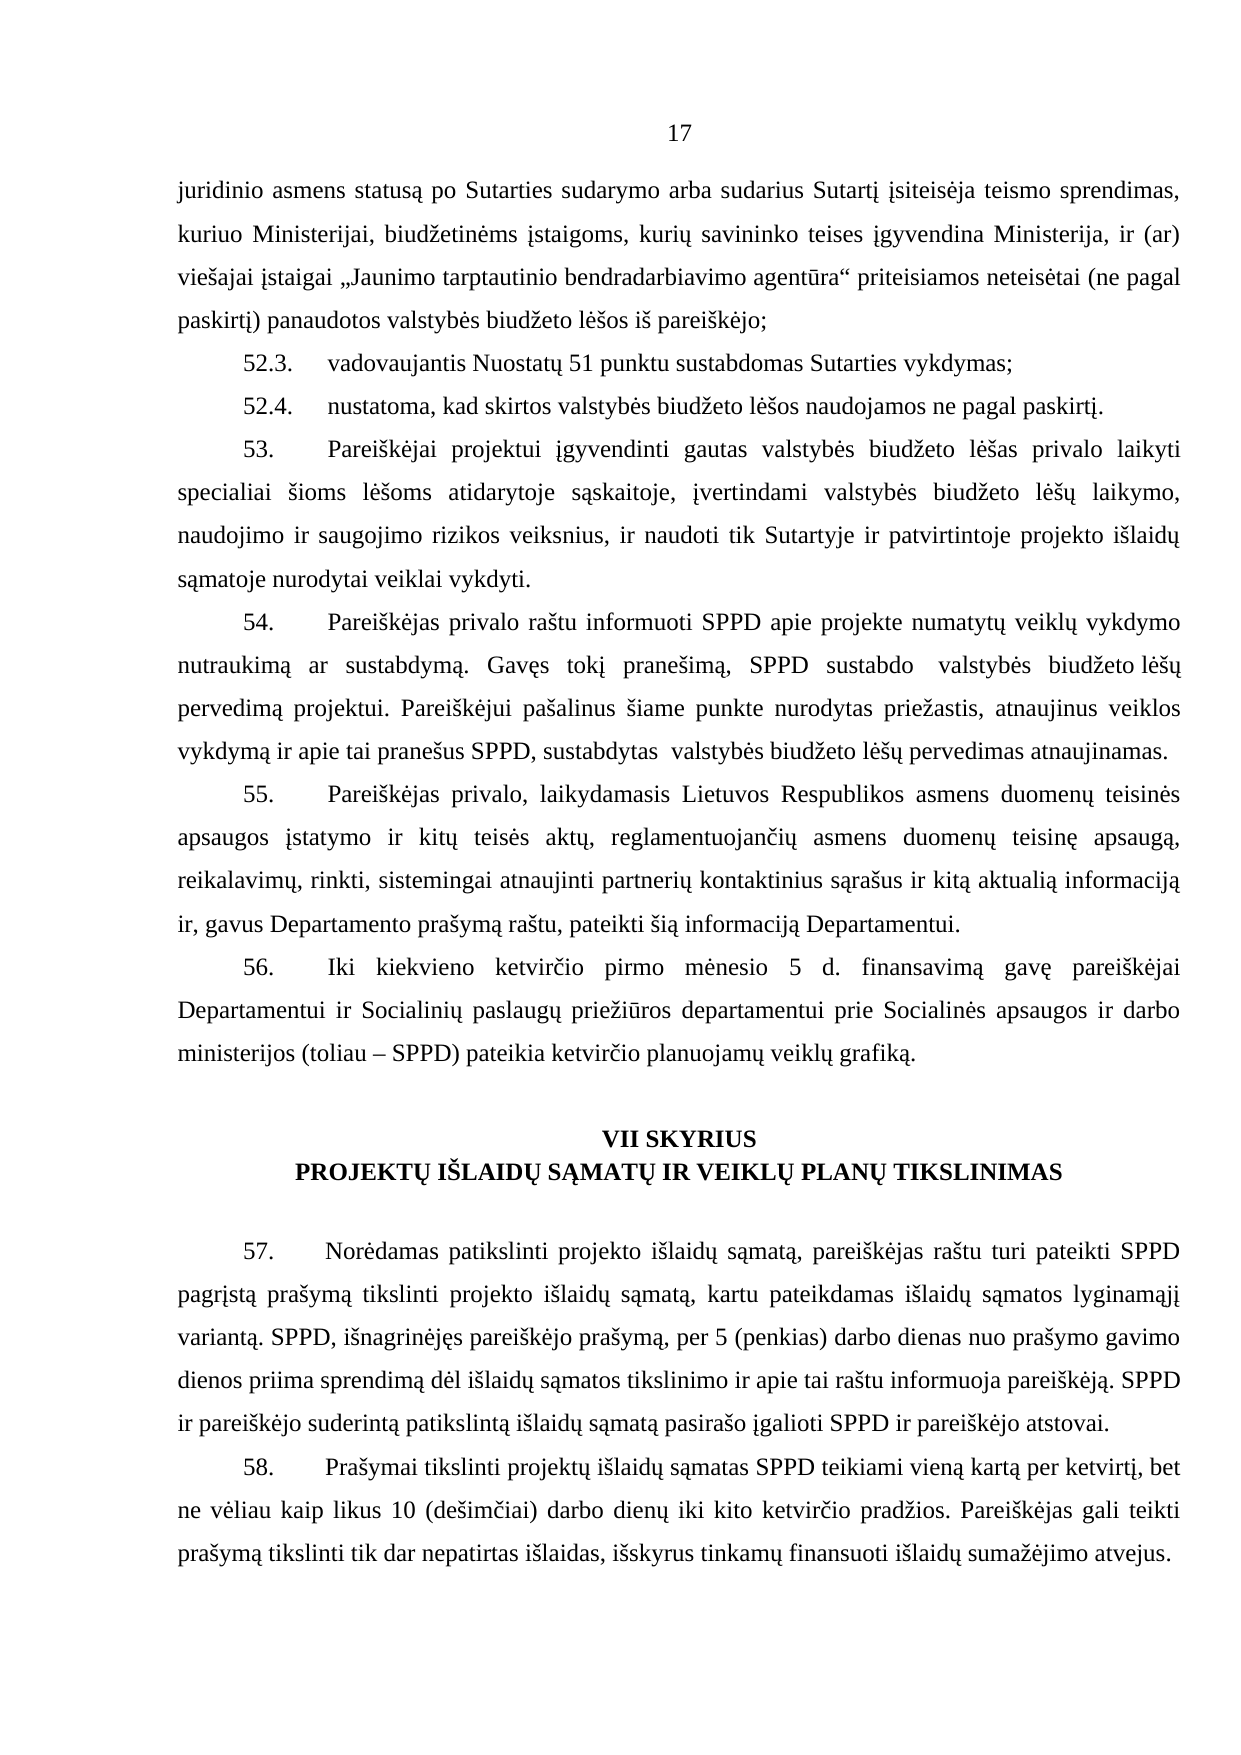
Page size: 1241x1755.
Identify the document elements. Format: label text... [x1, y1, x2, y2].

text 54. Pareiškėjas privalo raštu informuoti SPPD apie projekte numatytų veiklų vykdymo nutraukimą ar sustabdymą. Gavęs tokį pranešimą, SPPD sustabdo valstybės biudžeto lėšų pervedimą projektui. Pareiškėjui pašalinus šiame punkte nurodytas priežastis, atnaujinus veiklos vykdymą ir apie tai pranešus SPPD, sustabdytas valstybės biudžeto lėšų pervedimas atnaujinamas. [177, 607, 1181, 765]
text Projektų IŠLAIDŲ SĄMATŲ IR VEIKLŲ PLANŲ TIKSLINIMAS [177, 1157, 1181, 1186]
text 53. Pareiškėjai projektui įgyvendinti gautas valstybės biudžeto lėšas privalo laikyti specialiai šioms lėšoms atidarytoje sąskaitoje, įvertindami valstybės biudžeto lėšų laikymo, naudojimo ir saugojimo rizikos veiksnius, ir naudoti tik Sutartyje ir patvirtintoje projekto išlaidų sąmatoje nurodytai veiklai vykdyti. [177, 434, 1181, 592]
text 52.4. nustatoma, kad skirtos valstybės biudžeto lėšos naudojamos ne pagal paskirtį. [177, 391, 1181, 420]
text 56. Iki kiekvieno ketvirčio pirmo mėnesio 5 d. finansavimą gavę pareiškėjai Departamentui ir Socialinių paslaugų priežiūros departamentui prie Socialinės apsaugos ir darbo ministerijos (toliau – SPPD) pateikia ketvirčio planuojamų veiklų grafiką. [177, 952, 1181, 1067]
text 58. Prašymai tikslinti projektų išlaidų sąmatas SPPD teikiami vieną kartą per ketvirtį, bet ne vėliau kaip likus 10 (dešimčiai) darbo dienų iki kito ketvirčio pradžios. Pareiškėjas gali teikti prašymą tikslinti tik dar nepatirtas išlaidas, išskyrus tinkamų finansuoti išlaidų sumažėjimo atvejus. [177, 1452, 1181, 1567]
text 52.3. vadovaujantis Nuostatų 51 punktu sustabdomas Sutarties vykdymas; [177, 348, 1181, 377]
text 57. Norėdamas patikslinti projekto išlaidų sąmatą, pareiškėjas raštu turi pateikti SPPD pagrįstą prašymą tikslinti projekto išlaidų sąmatą, kartu pateikdamas išlaidų sąmatos lyginamąjį variantą. SPPD, išnagrinėjęs pareiškėjo prašymą, per 5 (penkias) darbo dienas nuo prašymo gavimo dienos priima sprendimą dėl išlaidų sąmatos tikslinimo ir apie tai raštu informuoja pareiškėją. SPPD ir pareiškėjo suderintą patikslintą išlaidų sąmatą pasirašo įgalioti SPPD ir pareiškėjo atstovai. [177, 1236, 1181, 1437]
text juridinio asmens statusą po Sutarties sudarymo arba sudarius Sutartį įsiteisėja teismo sprendimas, kuriuo Ministerijai, biudžetinėms įstaigoms, kurių savininko teises įgyvendina Ministerija, ir (ar) viešajai įstaigai „Jaunimo tarptautinio bendradarbiavimo agentūra“ priteisiamos neteisėtai (ne pagal paskirtį) panaudotos valstybės biudžeto lėšos iš pareiškėjo; [177, 176, 1181, 334]
text 55. Pareiškėjas privalo, laikydamasis Lietuvos Respublikos asmens duomenų teisinės apsaugos įstatymo ir kitų teisės aktų, reglamentuojančių asmens duomenų teisinę apsaugą, reikalavimų, rinkti, sistemingai atnaujinti partnerių kontaktinius sąrašus ir kitą aktualią informaciją ir, gavus Departamento prašymą raštu, pateikti šią informaciją Departamentui. [177, 779, 1181, 937]
text VII SKYRIUS [177, 1124, 1181, 1153]
